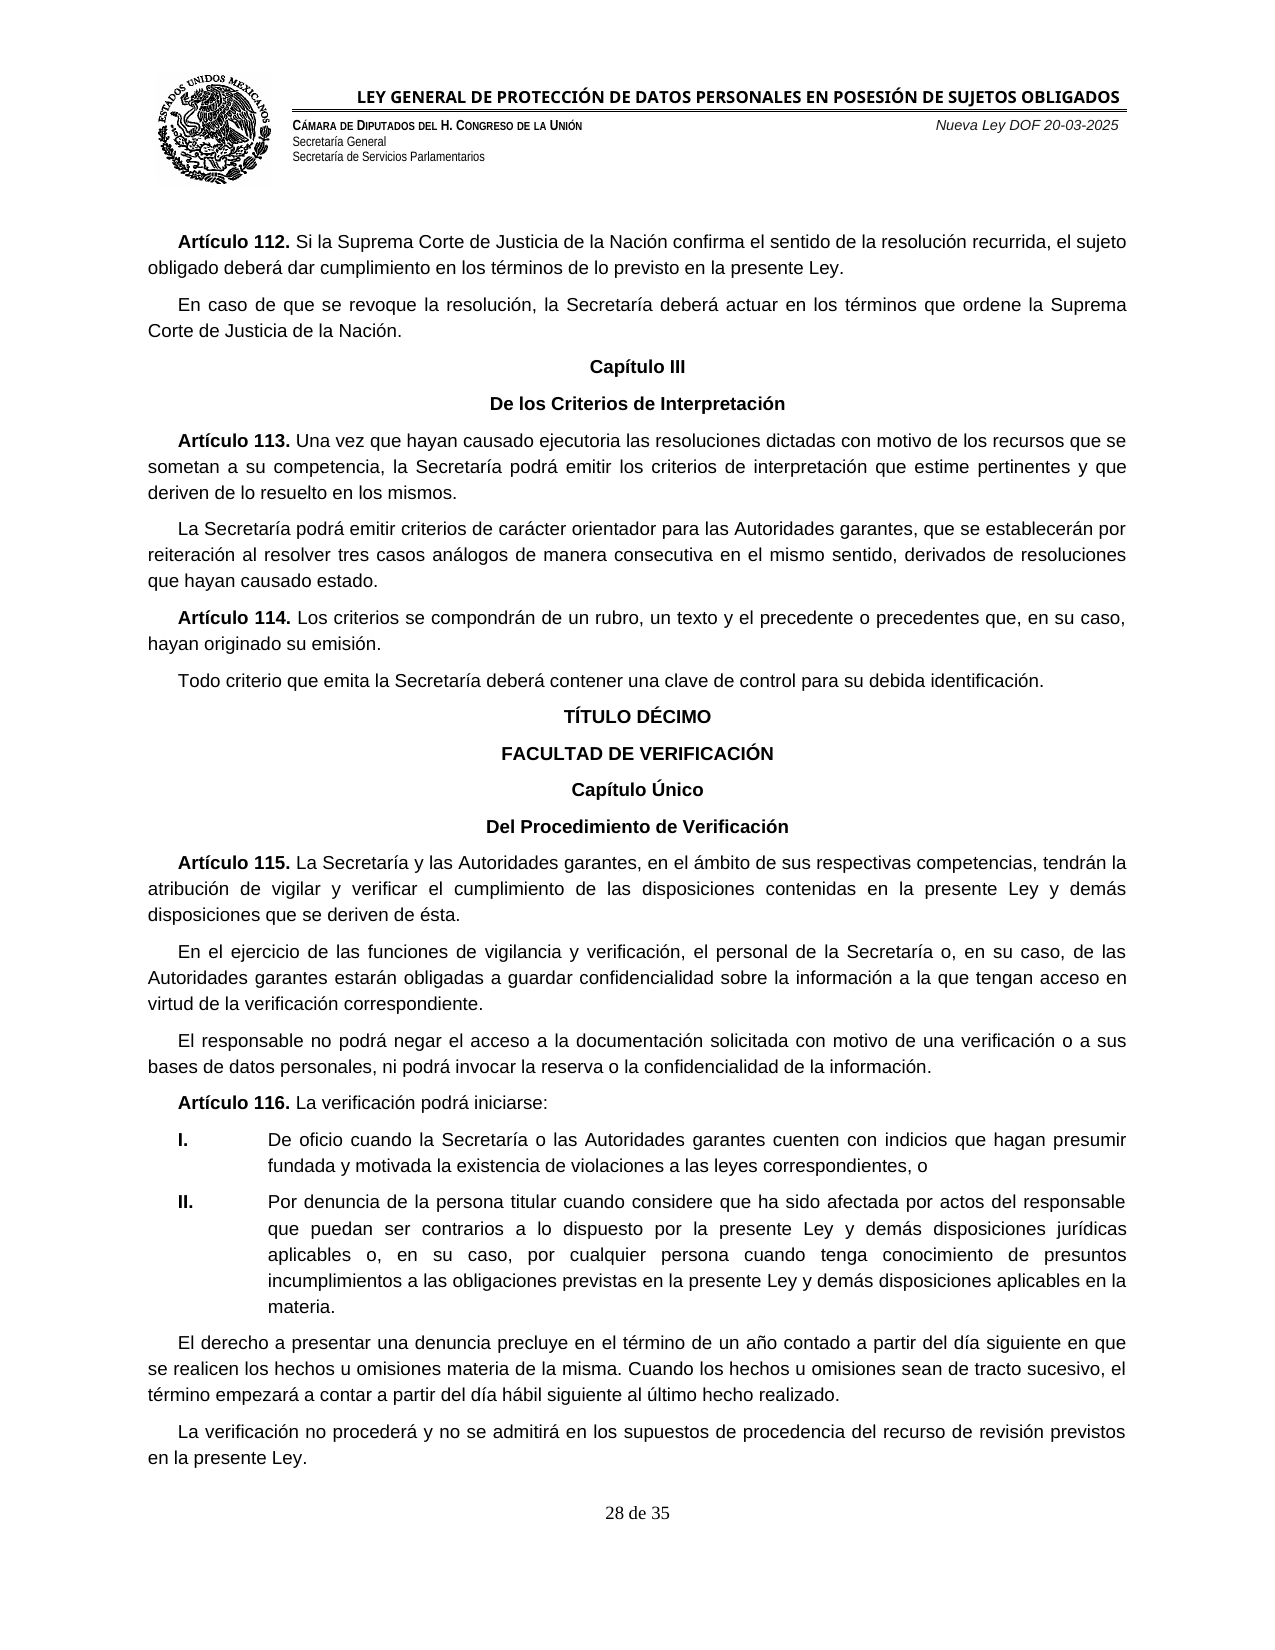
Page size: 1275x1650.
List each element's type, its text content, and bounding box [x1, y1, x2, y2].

text Artículo 112. Si la Suprema Corte de Justicia de la Nación confirma el sentido de la resolución recurrida, el sujeto obligado deberá dar cumplimiento en los términos de lo previsto en la presente Ley. [148, 228, 1127, 280]
text FACULTAD DE VERIFICACIÓN [148, 739, 1127, 765]
text En el ejercicio de las funciones de vigilancia y verificación, el personal de la Secretaría o, en su caso, de las Autoridades garantes estarán obligadas a guardar confidencialidad sobre la información a la que tengan acceso en virtud de la verificación correspondiente. [148, 938, 1127, 1016]
text En caso de que se revoque la resolución, la Secretaría deberá actuar en los términos que ordene la Suprema Corte de Justicia de la Nación. [148, 291, 1127, 343]
text Artículo 114. Los criterios se compondrán de un rubro, un texto y el precedente o precedentes que, en su caso, hayan originado su emisión. [148, 603, 1127, 656]
text Artículo 115. La Secretaría y las Autoridades garantes, en el ámbito de sus respectivas competencias, tendrán la atribución de vigilar y verificar el cumplimiento de las disposiciones contenidas en la presente Ley y demás disposiciones que se deriven de ésta. [148, 849, 1127, 927]
text El derecho a presentar una denuncia precluye en el término de un año contado a partir del día siguiente en que se realicen los hechos u omisiones materia de la misma. Cuando los hechos u omisiones sean de tracto sucesivo, el término empezará a contar a partir del día hábil siguiente al último hecho realizado. [148, 1329, 1127, 1407]
text La Secretaría podrá emitir criterios de carácter orientador para las Autoridades garantes, que se establecerán por reiteración al resolver tres casos análogos de manera consecutiva en el mismo sentido, derivados de resoluciones que hayan causado estado. [148, 515, 1127, 593]
text Todo criterio que emita la Secretaría deberá contener una clave de control para su debida identificación. [148, 666, 1127, 692]
text TÍTULO DÉCIMO [148, 703, 1127, 729]
text De los Criterios de Interpretación [148, 390, 1127, 416]
text Capítulo III [148, 353, 1127, 379]
text I. De oficio cuando la Secretaría o las Autoridades garantes cuenten con indicios que hagan presumir fundada y motivada la existencia de violaciones a las leyes correspondientes, o [178, 1125, 1127, 1177]
text La verificación no procederá y no se admitirá en los supuestos de procedencia del recurso de revisión previstos en la presente Ley. [148, 1417, 1127, 1469]
text Artículo 113. Una vez que hayan causado ejecutoria las resoluciones dictadas con motivo de los recursos que se sometan a su competencia, la Secretaría podrá emitir los criterios de interpretación que estime pertinentes y que deriven de lo resuelto en los mismos. [148, 426, 1127, 504]
text Del Procedimiento de Verificación [148, 812, 1127, 838]
text El responsable no podrá negar el acceso a la documentación solicitada con motivo de una verificación o a sus bases de datos personales, ni podrá invocar la reserva o la confidencialidad de la información. [148, 1026, 1127, 1078]
text II. Por denuncia de la persona titular cuando considere que ha sido afectada por actos del responsable que puedan ser contrarios a lo dispuesto por la presente Ley y demás disposiciones jurídicas aplicables o, en su caso, por cualquier persona cuando tenga conocimiento de presuntos incumplimientos a las obligaciones previstas en la presente Ley y demás disposiciones aplicables en la materia. [178, 1188, 1127, 1318]
text Capítulo Único [148, 776, 1127, 802]
text Artículo 116. La verificación podrá iniciarse: [148, 1089, 1127, 1115]
